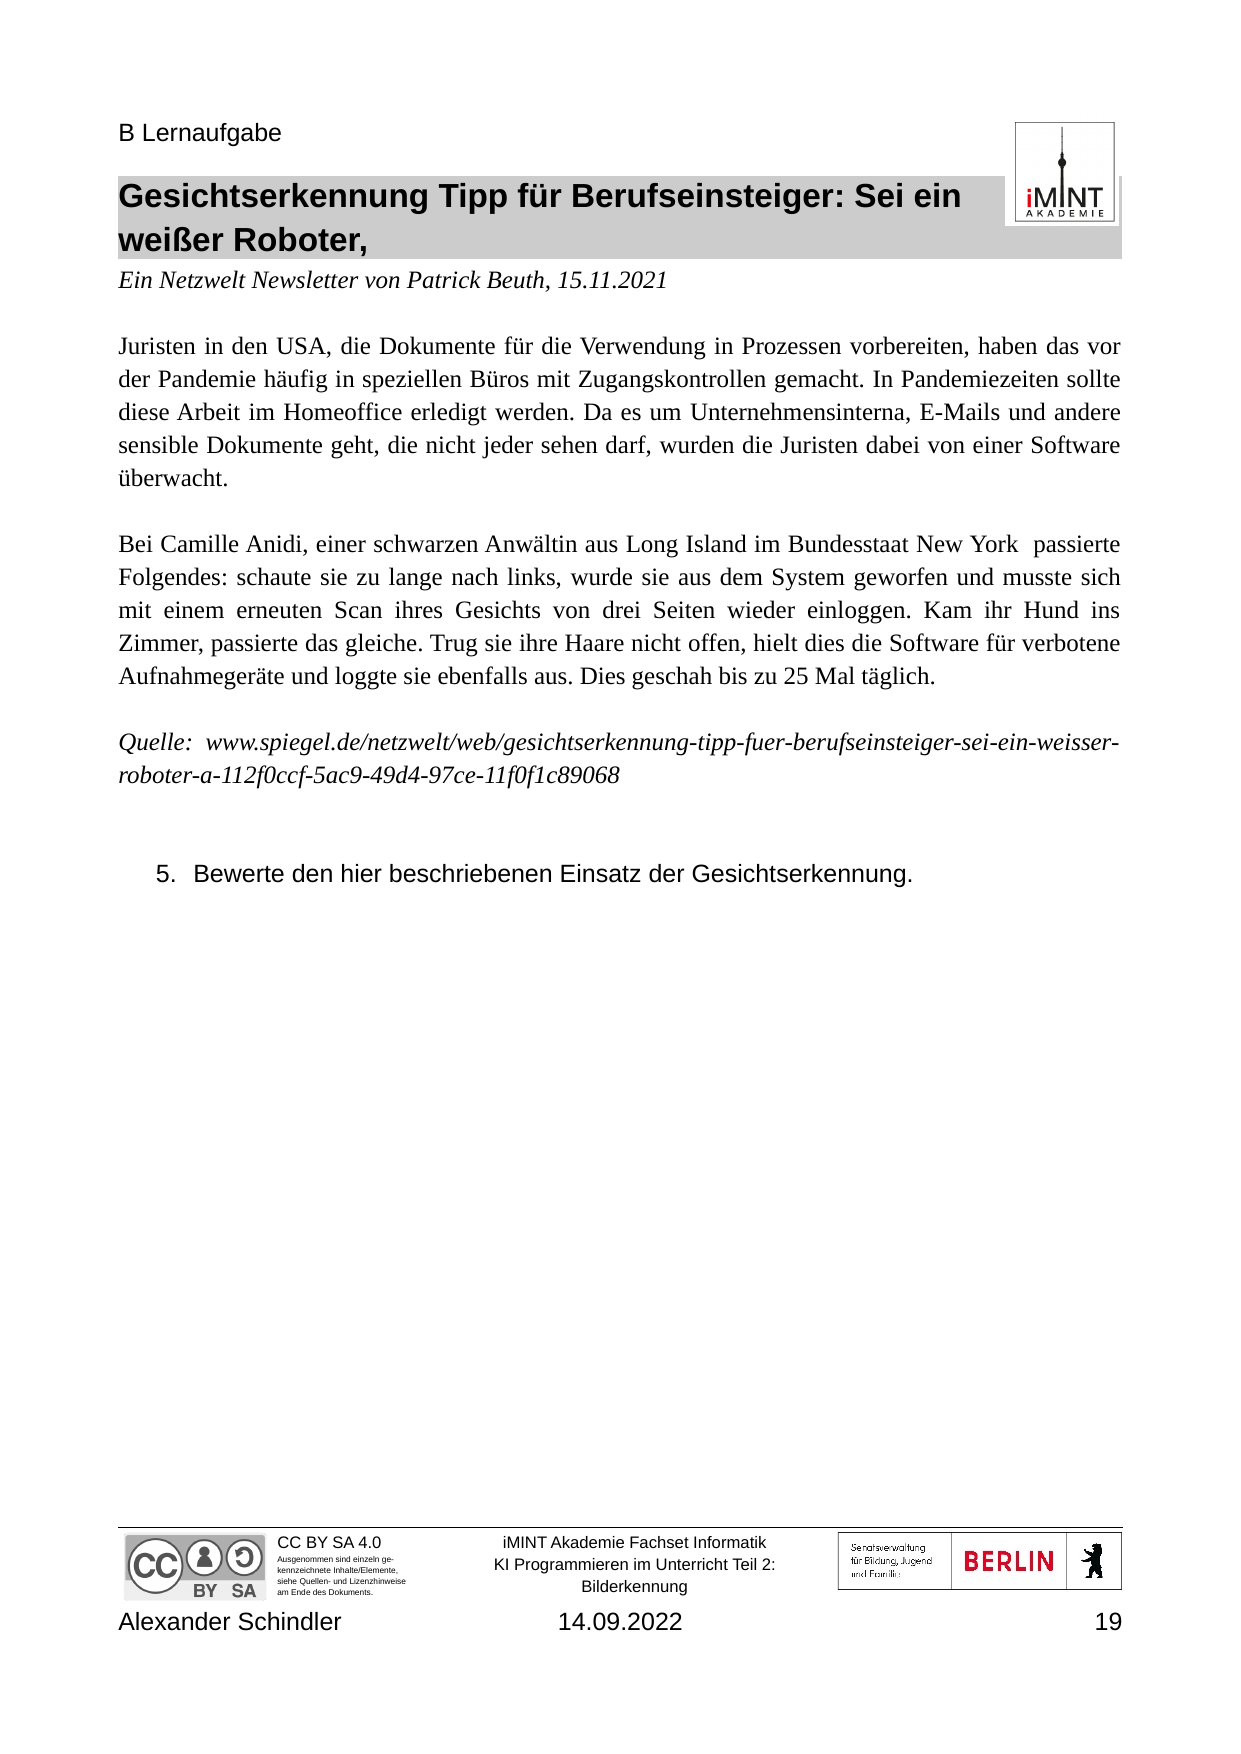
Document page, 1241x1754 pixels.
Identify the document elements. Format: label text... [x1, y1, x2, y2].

list Bewerte den hier beschriebenen Einsatz der Gesichtserkennung. [156, 859, 1122, 888]
picture [837, 1532, 1122, 1590]
text Ein Netzwelt Newsletter von Patrick Beuth, 15.11.2021 [118, 265, 1122, 293]
text Juristen in den USA, die Dokumente für die Verwendung in Prozessen vorbereiten, haben das vor der Pandemie häufig in speziellen Büros mit Zugangskontrollen gemacht. In Pandemiezeiten sollte diese Arbeit im Homeoffice erledigt werden. Da es um Unternehmensinterna, E-Mails und andere sensible Dokumente geht, die nicht jeder sehen darf, wurden die Juristen dabei von einer Software überwacht. [118, 331, 1122, 492]
picture [123, 1532, 267, 1602]
text Gesichtserkennung Tipp für Berufseinsteiger: Sei ein weißer Roboter, [118, 176, 1122, 259]
picture [1005, 112, 1119, 226]
text Quelle: www.spiegel.de/netzwelt/web/gesichtserkennung-tipp-fuer-berufseinsteiger-sei-ein-weisser-roboter-a-112f0ccf-5ac9-49d4-97ce-11f0f1c89068 [118, 727, 1122, 789]
text Bei Camille Anidi, einer schwarzen Anwältin aus Long Island im Bundesstaat New York passierte Folgendes: schaute sie zu lange nach links, wurde sie aus dem System geworfen und musste sich mit einem erneuten Scan ihres Gesichts von drei Seiten wieder einloggen. Kam ihr Hund ins Zimmer, passierte das gleiche. Trug sie ihre Haare nicht offen, hielt dies die Software für verbotene Aufnahmegeräte und loggte sie ebenfalls aus. Dies geschah bis zu 25 Mal täglich. [118, 529, 1122, 690]
